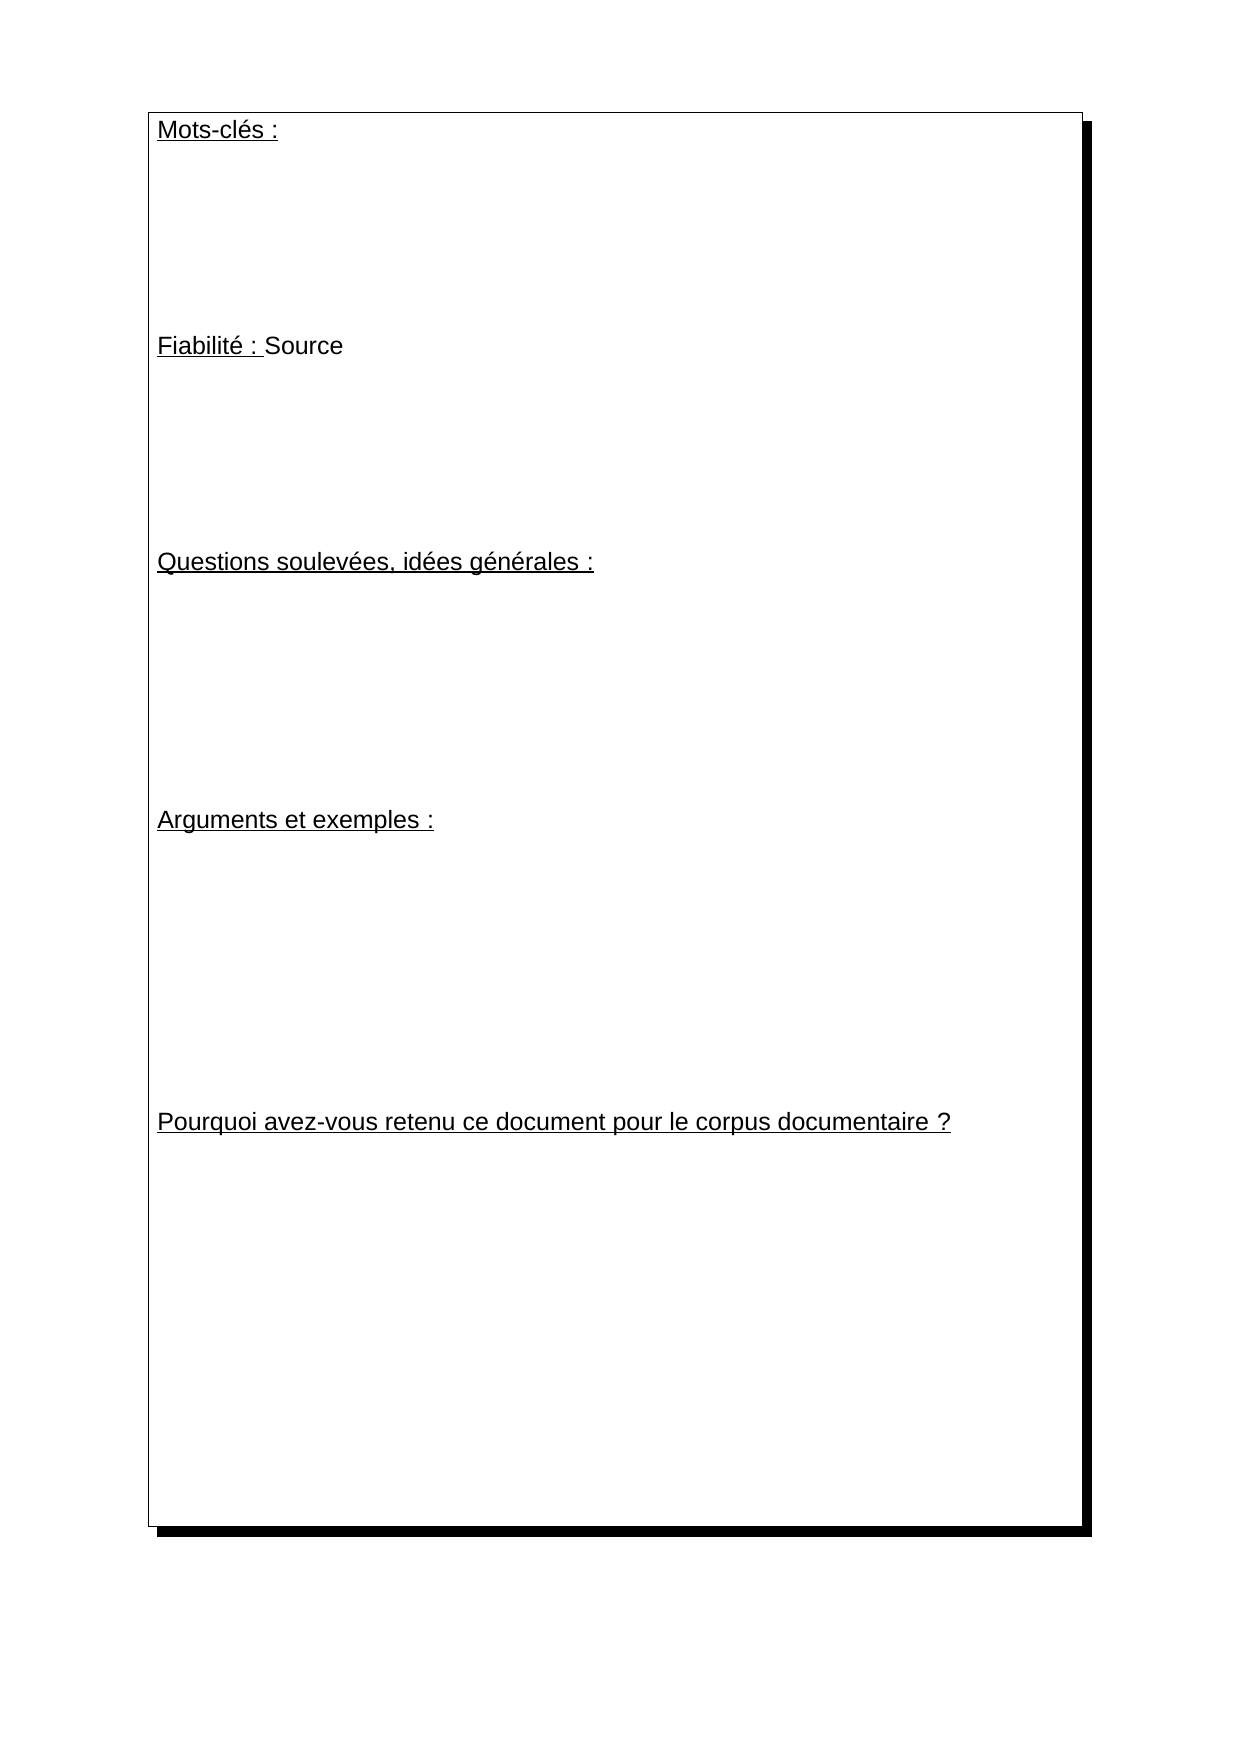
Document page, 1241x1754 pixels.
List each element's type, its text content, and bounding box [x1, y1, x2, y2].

text Fiabilité : Source [149, 328, 1082, 360]
text Arguments et exemples : [149, 802, 1082, 834]
text Pourquoi avez-vous retenu ce document pour le corpus documentaire ? [149, 1104, 1082, 1136]
text Questions soulevées, idées générales : [149, 543, 1082, 575]
text Mots-clés : [149, 113, 1082, 144]
